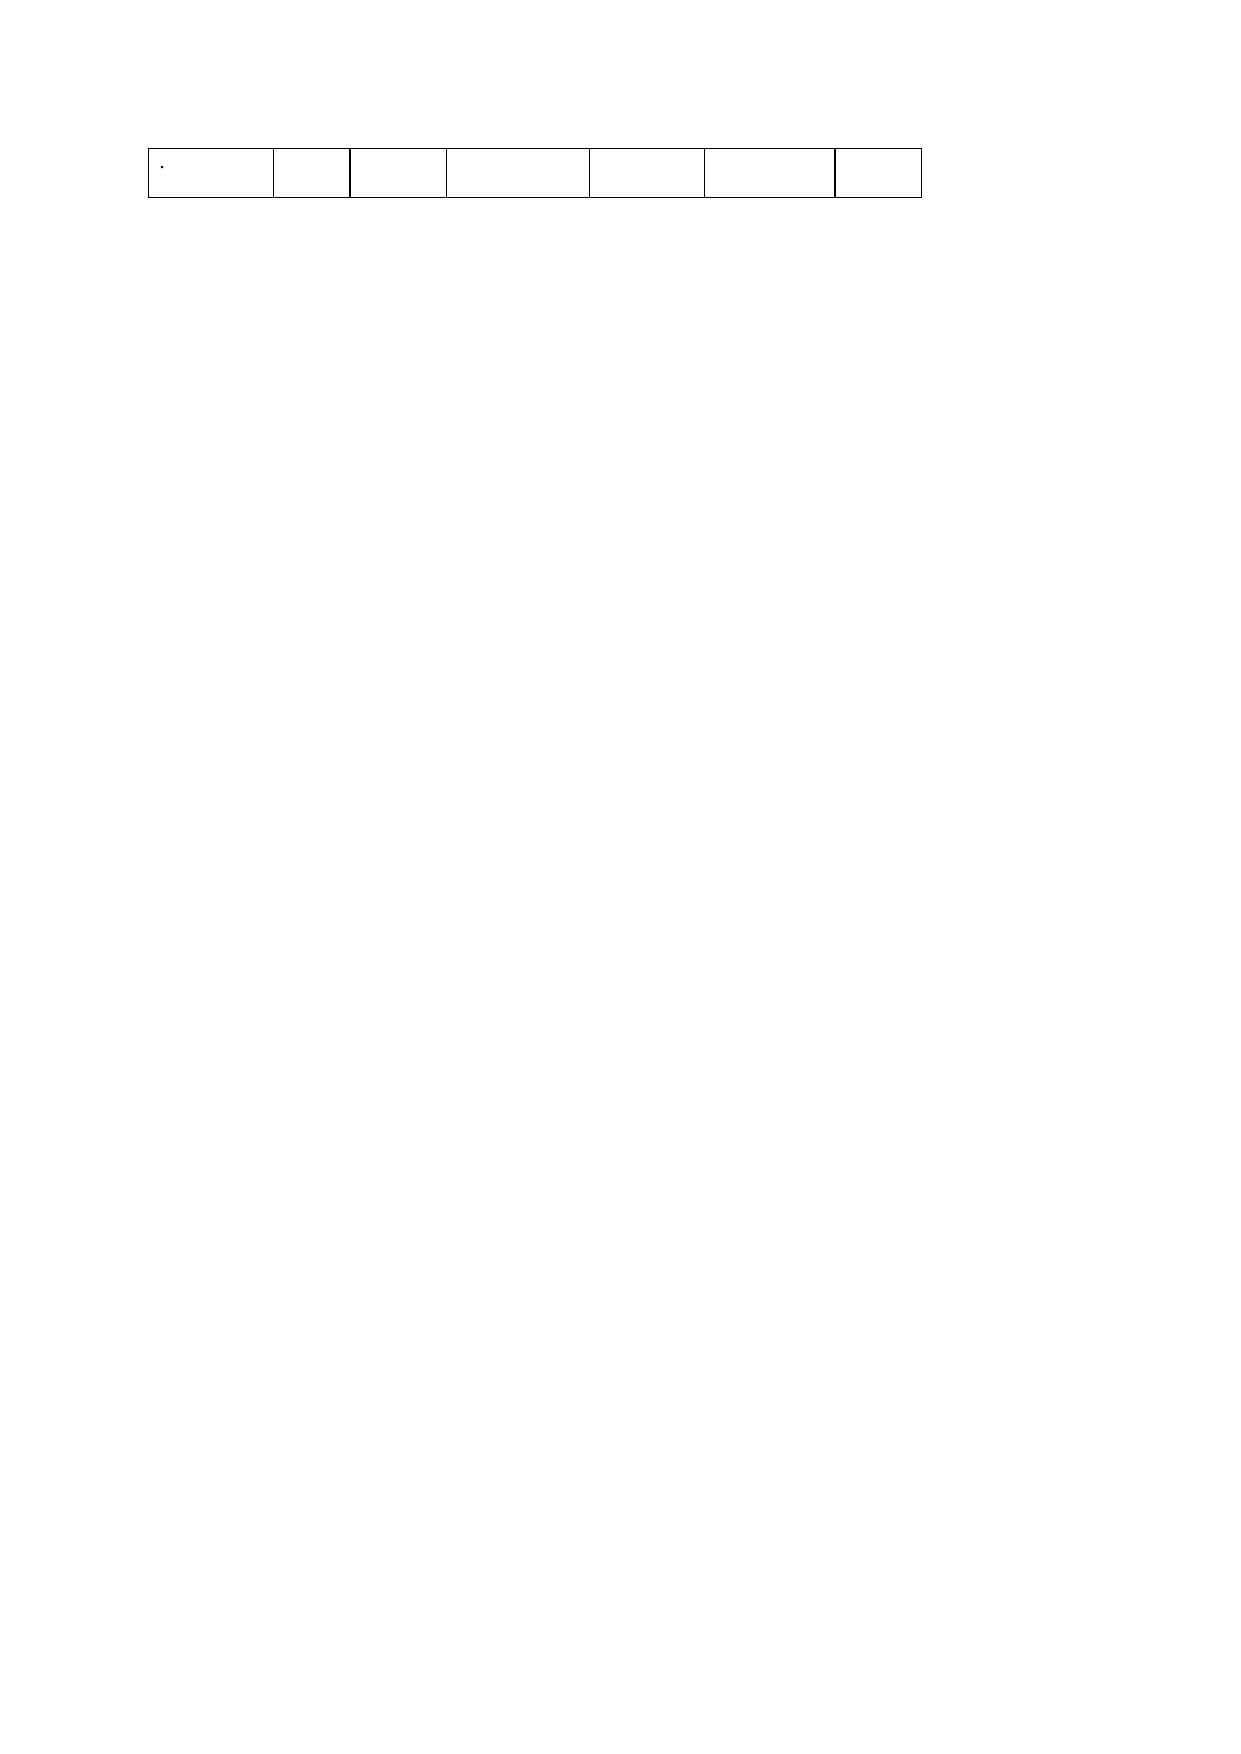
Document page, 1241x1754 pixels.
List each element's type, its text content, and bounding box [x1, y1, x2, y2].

table_cell . [149, 149, 273, 197]
table_cell [590, 149, 704, 197]
table_cell [705, 149, 834, 197]
table_cell [351, 149, 446, 197]
table_cell [836, 149, 921, 197]
table_cell [447, 149, 589, 197]
table_cell [274, 149, 349, 197]
